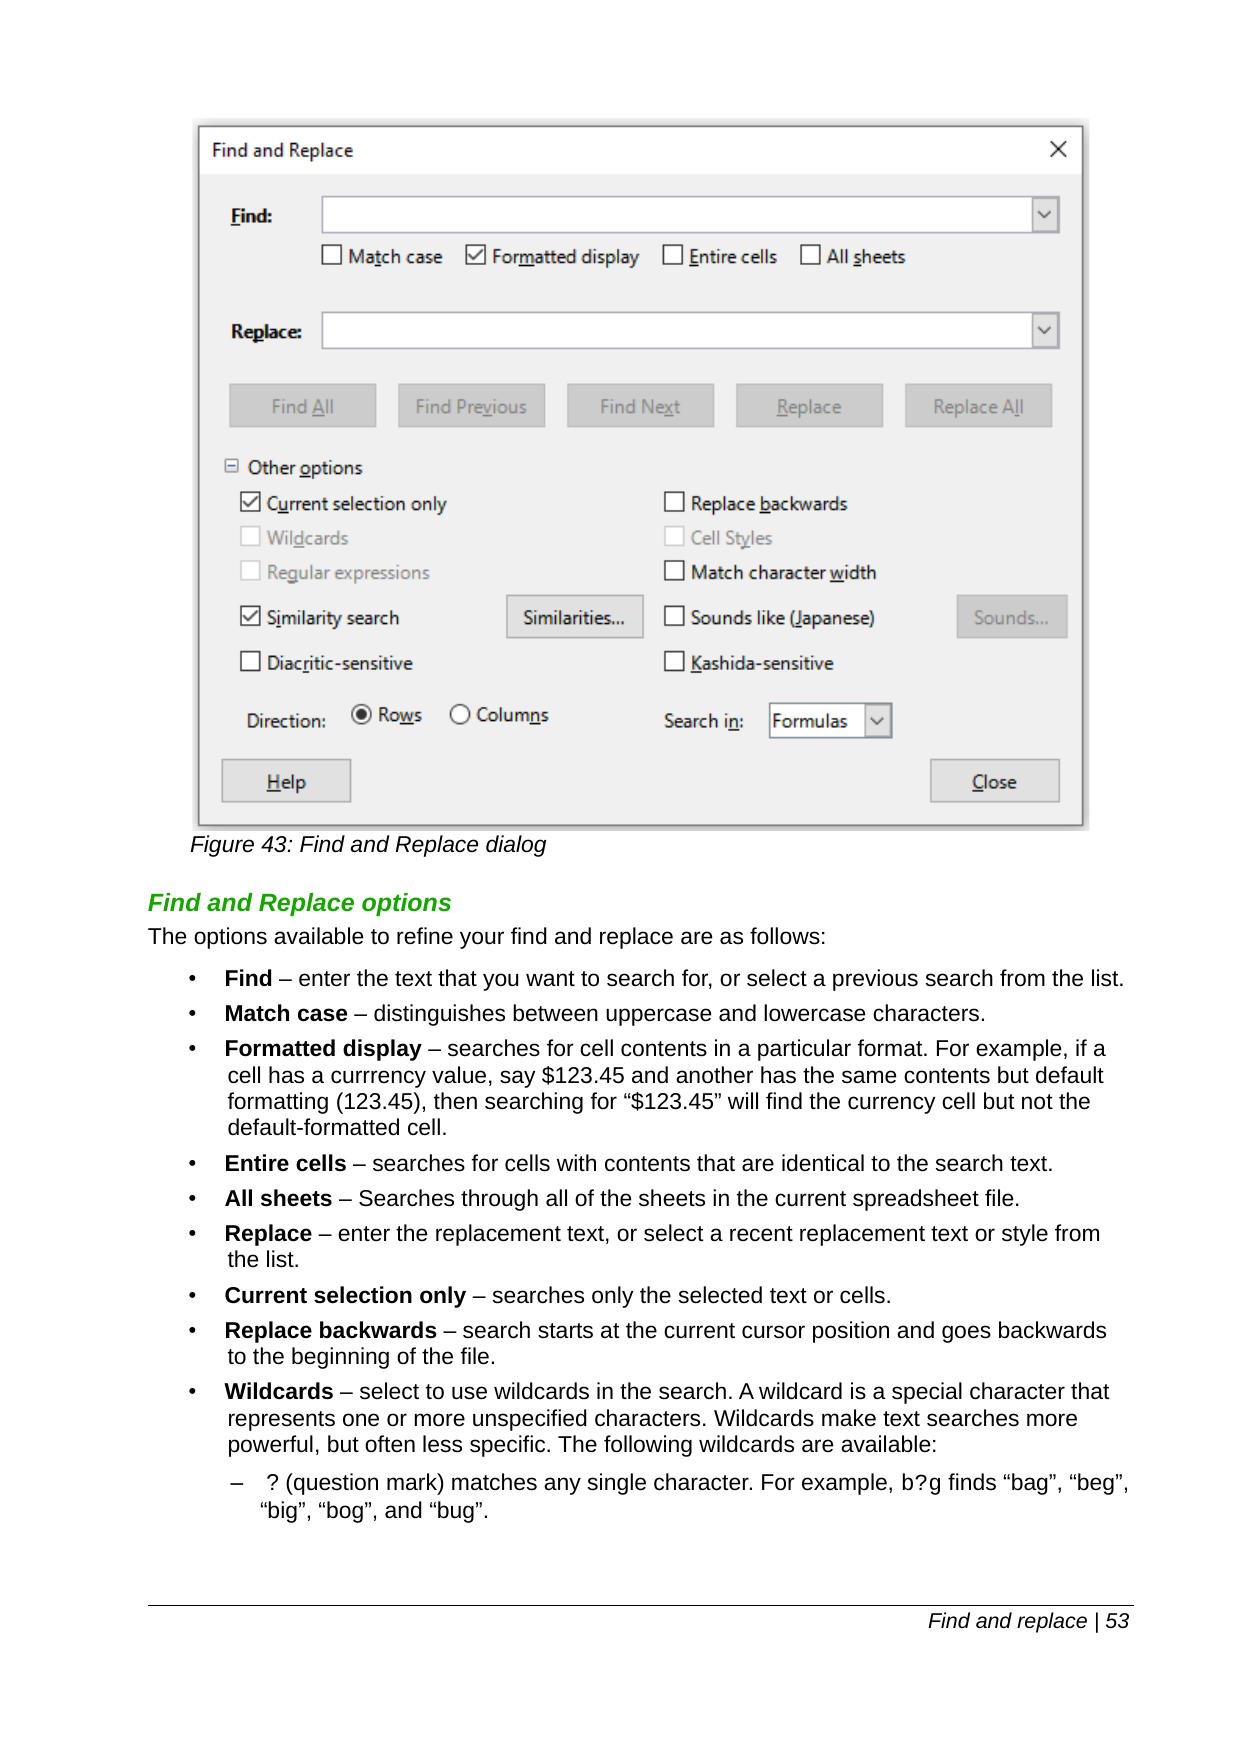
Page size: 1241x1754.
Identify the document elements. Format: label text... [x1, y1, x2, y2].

list ? (question mark) matches any single character. For example, b?g finds “bag”, “beg”, “big”, “bog”, and “bug”. [230, 1469, 1134, 1524]
subtitle Find and Replace options [148, 888, 1134, 917]
list Replace backwards – search starts at the current cursor position and goes backwards to the beginning of the file. [185, 1314, 1134, 1369]
list Wildcards – select to use wildcards in the search. A wildcard is a special character that represents one or more unspecified characters. Wildcards make text searches more powerful, but often less specific. The following wildcards are available: [185, 1375, 1134, 1460]
list Current selection only – searches only the selected text or cells. [185, 1279, 1134, 1308]
list Formatted display – searches for cell contents in a particular format. For example, if a cell has a currrency value, say $123.45 and another has the same contents but default formatting (123.45), then searching for “$123.45” will find the currency cell but not the default-formatted cell. [185, 1032, 1134, 1141]
text The options available to refine your find and replace are as follows: [148, 923, 1134, 949]
list Match case – distinguishes between uppercase and lowercase characters. [185, 997, 1134, 1026]
text Figure 43: Find and Replace dialog [190, 118, 1092, 857]
picture [192, 118, 1090, 831]
list Replace – enter the replacement text, or select a recent replacement text or style from the list. [185, 1217, 1134, 1273]
list Entire cells – searches for cells with contents that are identical to the search text. [185, 1147, 1134, 1176]
list Find – enter the text that you want to search for, or select a previous search from the list. [185, 962, 1134, 991]
list All sheets – Searches through all of the sheets in the current spreadsheet file. [185, 1182, 1134, 1211]
